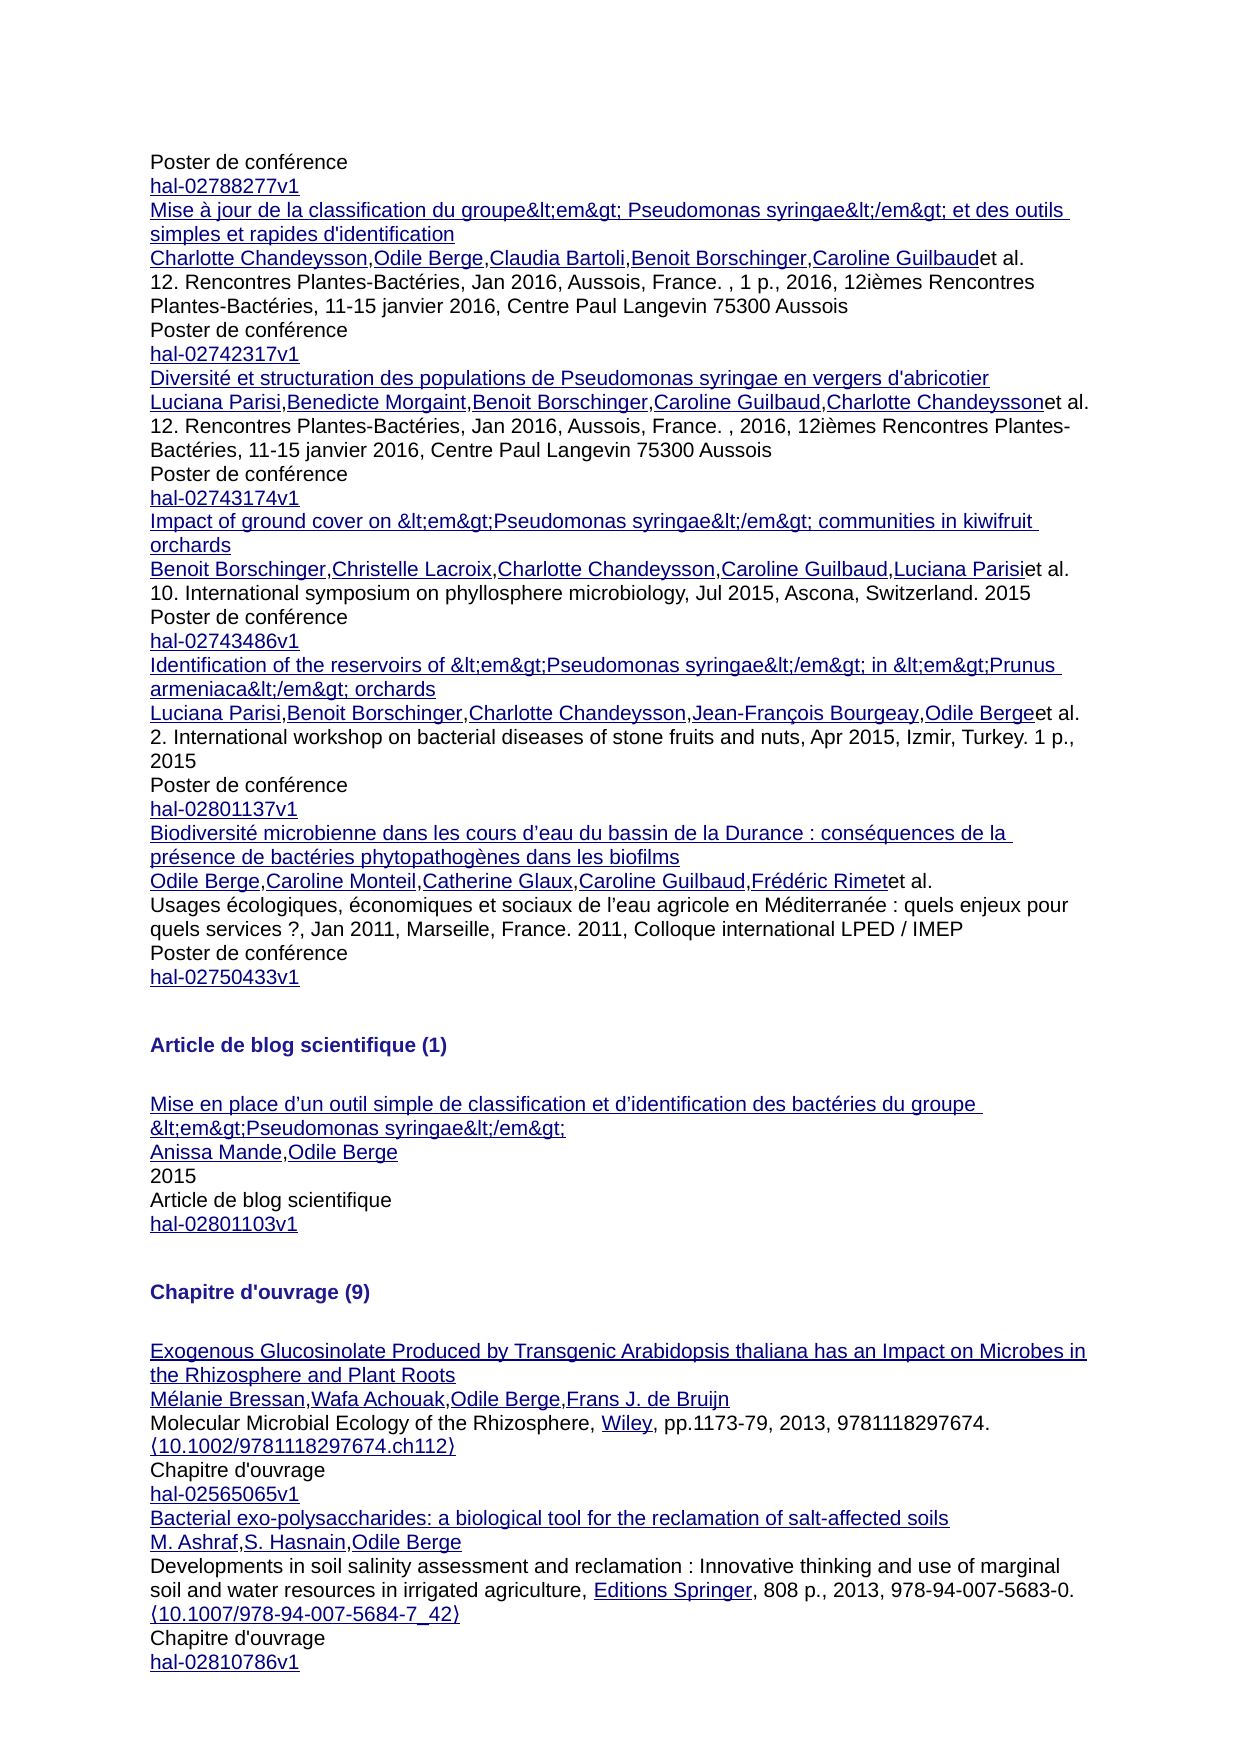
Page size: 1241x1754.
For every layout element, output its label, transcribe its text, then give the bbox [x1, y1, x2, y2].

table_header Exogenous Glucosinolate Produced by Transgenic Arabidopsis thaliana has an Impact on Microbes in the Rhizosphere and Plant Roots Mélanie Bressan,Wafa Achouak,Odile Berge,Frans J. de Bruijn Molecular Microbial Ecology of the Rhizosphere, Wiley, pp.1173-79, 2013, 9781118297674. ⟨10.1002/9781118297674.ch112⟩ Chapitre d'ouvrage hal-02565065v1 [150, 1339, 1090, 1506]
table_cell Poster de conférence hal-02788277v1 [150, 150, 1090, 198]
table_header Mise en place d’un outil simple de classification et d’identification des bactéries du groupe &lt;em&gt;Pseudomonas syringae&lt;/em&gt; Anissa Mande,Odile Berge 2015 Article de blog scientifique hal-02801103v1 [150, 1092, 1090, 1235]
table_cell Diversité et structuration des populations de Pseudomonas syringae en vergers d'abricotier Luciana Parisi,Benedicte Morgaint,Benoit Borschinger,Caroline Guilbaud,Charlotte Chandeyssonet al. 12. Rencontres Plantes-Bactéries, Jan 2016, Aussois, France. , 2016, 12ièmes Rencontres Plantes-Bactéries, 11-15 janvier 2016, Centre Paul Langevin 75300 Aussois Poster de conférence hal-02743174v1 [150, 366, 1090, 509]
subtitle Article de blog scientifique (1) [150, 1033, 1090, 1057]
table_cell Biodiversité microbienne dans les cours d’eau du bassin de la Durance : conséquences de la présence de bactéries phytopathogènes dans les biofilms Odile Berge,Caroline Monteil,Catherine Glaux,Caroline Guilbaud,Frédéric Rimetet al. Usages écologiques, économiques et sociaux de l’eau agricole en Méditerranée : quels enjeux pour quels services ?, Jan 2011, Marseille, France. 2011, Colloque international LPED / IMEP Poster de conférence hal-02750433v1 [150, 821, 1090, 988]
table_cell Mise à jour de la classification du groupe&lt;em&gt; Pseudomonas syringae&lt;/em&gt; et des outils simples et rapides d'identification Charlotte Chandeysson,Odile Berge,Claudia Bartoli,Benoit Borschinger,Caroline Guilbaudet al. 12. Rencontres Plantes-Bactéries, Jan 2016, Aussois, France. , 1 p., 2016, 12ièmes Rencontres Plantes-Bactéries, 11-15 janvier 2016, Centre Paul Langevin 75300 Aussois Poster de conférence hal-02742317v1 [150, 198, 1090, 366]
table_cell Impact of ground cover on &lt;em&gt;Pseudomonas syringae&lt;/em&gt; communities in kiwifruit orchards Benoit Borschinger,Christelle Lacroix,Charlotte Chandeysson,Caroline Guilbaud,Luciana Parisiet al. 10. International symposium on phyllosphere microbiology, Jul 2015, Ascona, Switzerland. 2015 Poster de conférence hal-02743486v1 [150, 509, 1090, 653]
table_cell Identification of the reservoirs of &lt;em&gt;Pseudomonas syringae&lt;/em&gt; in &lt;em&gt;Prunus armeniaca&lt;/em&gt; orchards Luciana Parisi,Benoit Borschinger,Charlotte Chandeysson,Jean-François Bourgeay,Odile Bergeet al. 2. International workshop on bacterial diseases of stone fruits and nuts, Apr 2015, Izmir, Turkey. 1 p., 2015 Poster de conférence hal-02801137v1 [150, 653, 1090, 821]
subtitle Chapitre d'ouvrage (9) [150, 1280, 1090, 1304]
table_cell Bacterial exo-polysaccharides: a biological tool for the reclamation of salt-affected soils M. Ashraf,S. Hasnain,Odile Berge Developments in soil salinity assessment and reclamation : Innovative thinking and use of marginal soil and water resources in irrigated agriculture, Editions Springer, 808 p., 2013, 978-94-007-5683-0. ⟨10.1007/978-94-007-5684-7_42⟩ Chapitre d'ouvrage hal-02810786v1 [150, 1506, 1090, 1674]
